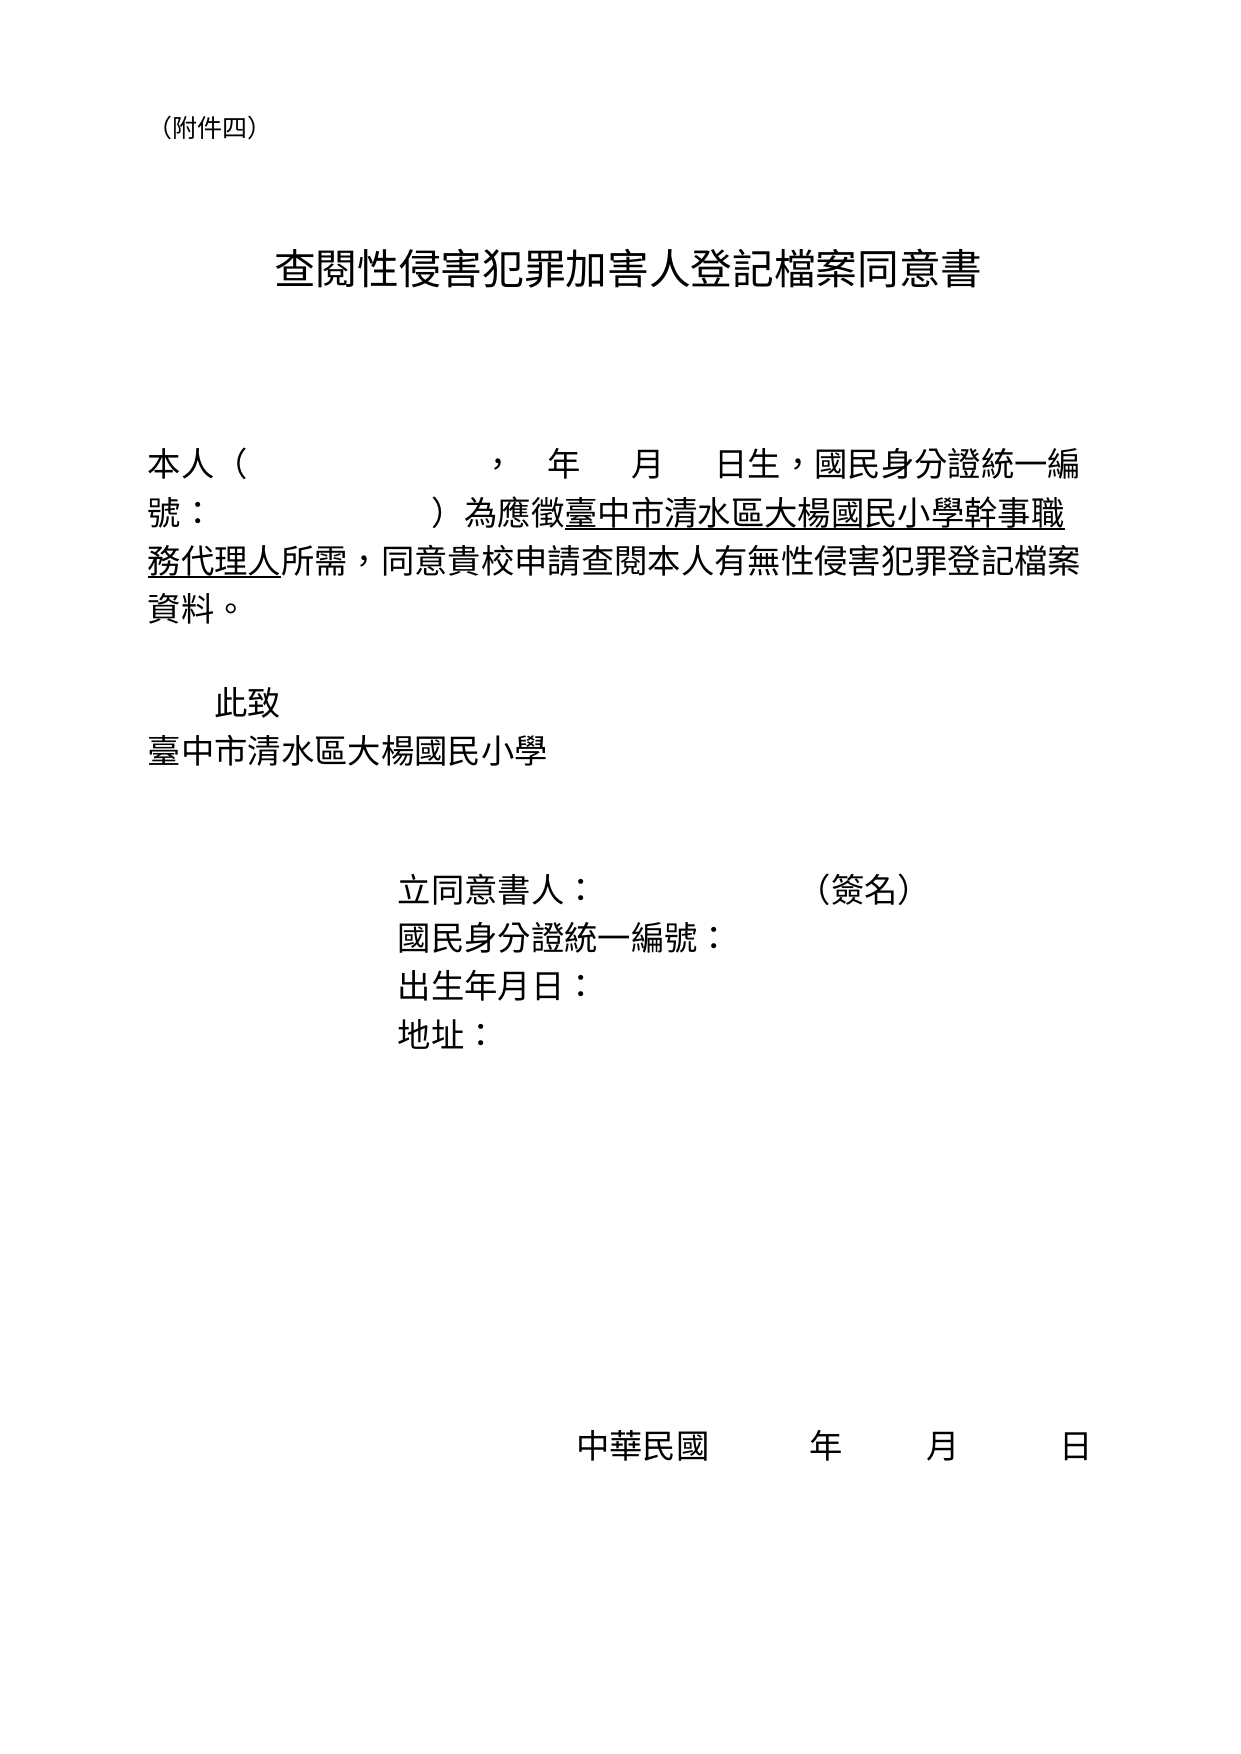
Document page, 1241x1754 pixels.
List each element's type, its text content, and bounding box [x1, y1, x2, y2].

text 臺中市清水區大楊國民小學 [148, 725, 1092, 773]
text （附件四） [148, 109, 1108, 145]
text 此致 [148, 677, 1092, 725]
text 國民身分證統一編號： [398, 912, 1092, 960]
text 立同意書人： （簽名） [148, 864, 1092, 912]
text 中華民國 年 月 日 [148, 1420, 1092, 1468]
text 查閱性侵害犯罪加害人登記檔案同意書 [148, 236, 1108, 296]
text 出生年月日： [398, 960, 1092, 1008]
text 本人（ ， 年 月 日生，國民身分證統一編號： ）為應徵臺中市清水區大楊國民小學幹事職務代理人所需，同意貴校申請查閱本人有無性侵害犯罪登記檔案資料。 [148, 438, 1092, 631]
text 地址： [398, 1008, 1092, 1057]
